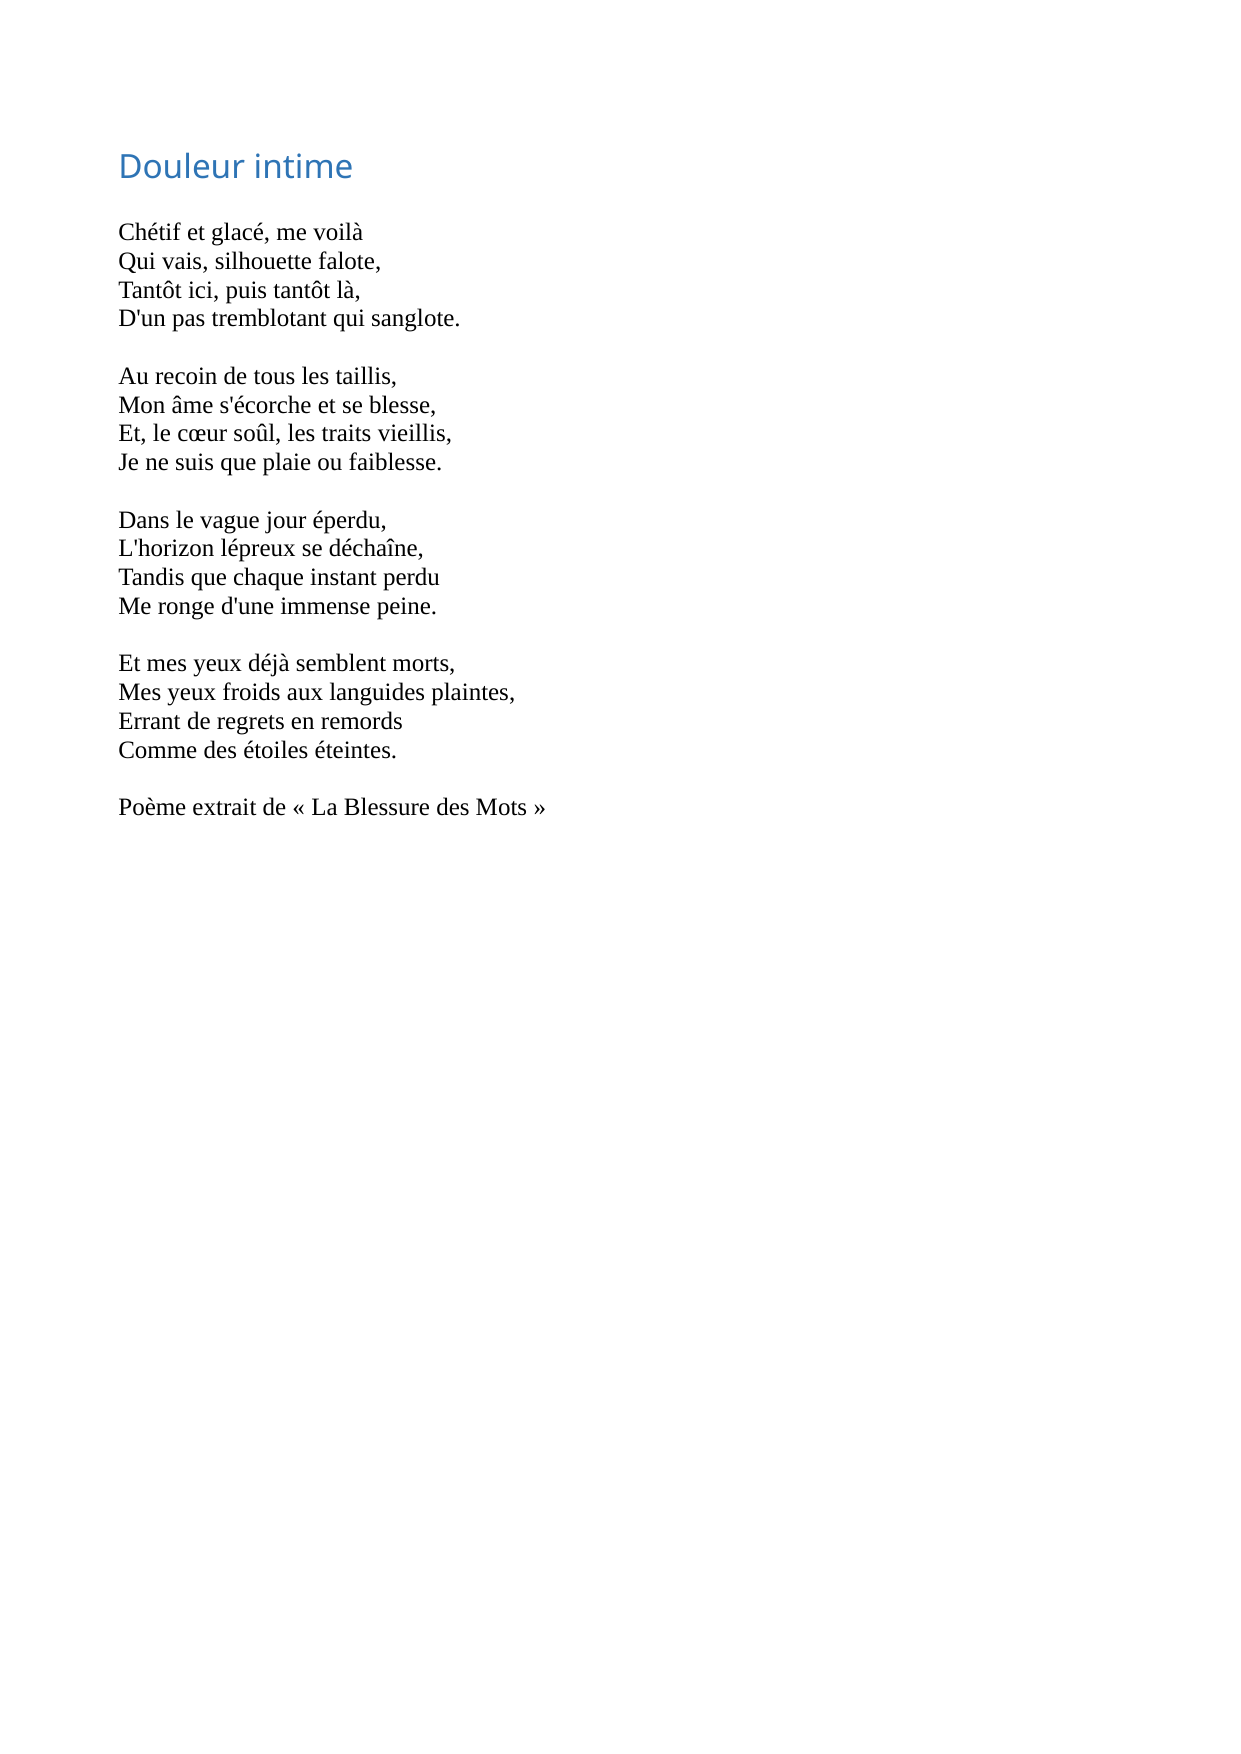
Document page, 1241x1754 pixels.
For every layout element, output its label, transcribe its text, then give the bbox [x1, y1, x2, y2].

text L'horizon lépreux se déchaîne, [118, 533, 1122, 562]
text Je ne suis que plaie ou faiblesse. [118, 447, 1122, 476]
text D'un pas tremblotant qui sanglote. [118, 303, 1122, 332]
text Qui vais, silhouette falote, [118, 246, 1122, 275]
text Et mes yeux déjà semblent morts, [118, 648, 1122, 677]
text Poème extrait de « La Blessure des Mots » [118, 792, 1122, 821]
text Mes yeux froids aux languides plaintes, [118, 677, 1122, 706]
text Comme des étoiles éteintes. [118, 735, 1122, 763]
text Dans le vague jour éperdu, [118, 505, 1122, 533]
text Chétif et glacé, me voilà [118, 217, 1122, 246]
text Tantôt ici, puis tantôt là, [118, 275, 1122, 303]
subtitle Douleur intime [118, 143, 1122, 188]
text Mon âme s'écorche et se blesse, [118, 390, 1122, 418]
text Me ronge d'une immense peine. [118, 591, 1122, 620]
text Errant de regrets en remords [118, 706, 1122, 735]
text Et, le cœur soûl, les traits vieillis, [118, 418, 1122, 447]
text Au recoin de tous les taillis, [118, 361, 1122, 390]
text Tandis que chaque instant perdu [118, 562, 1122, 591]
